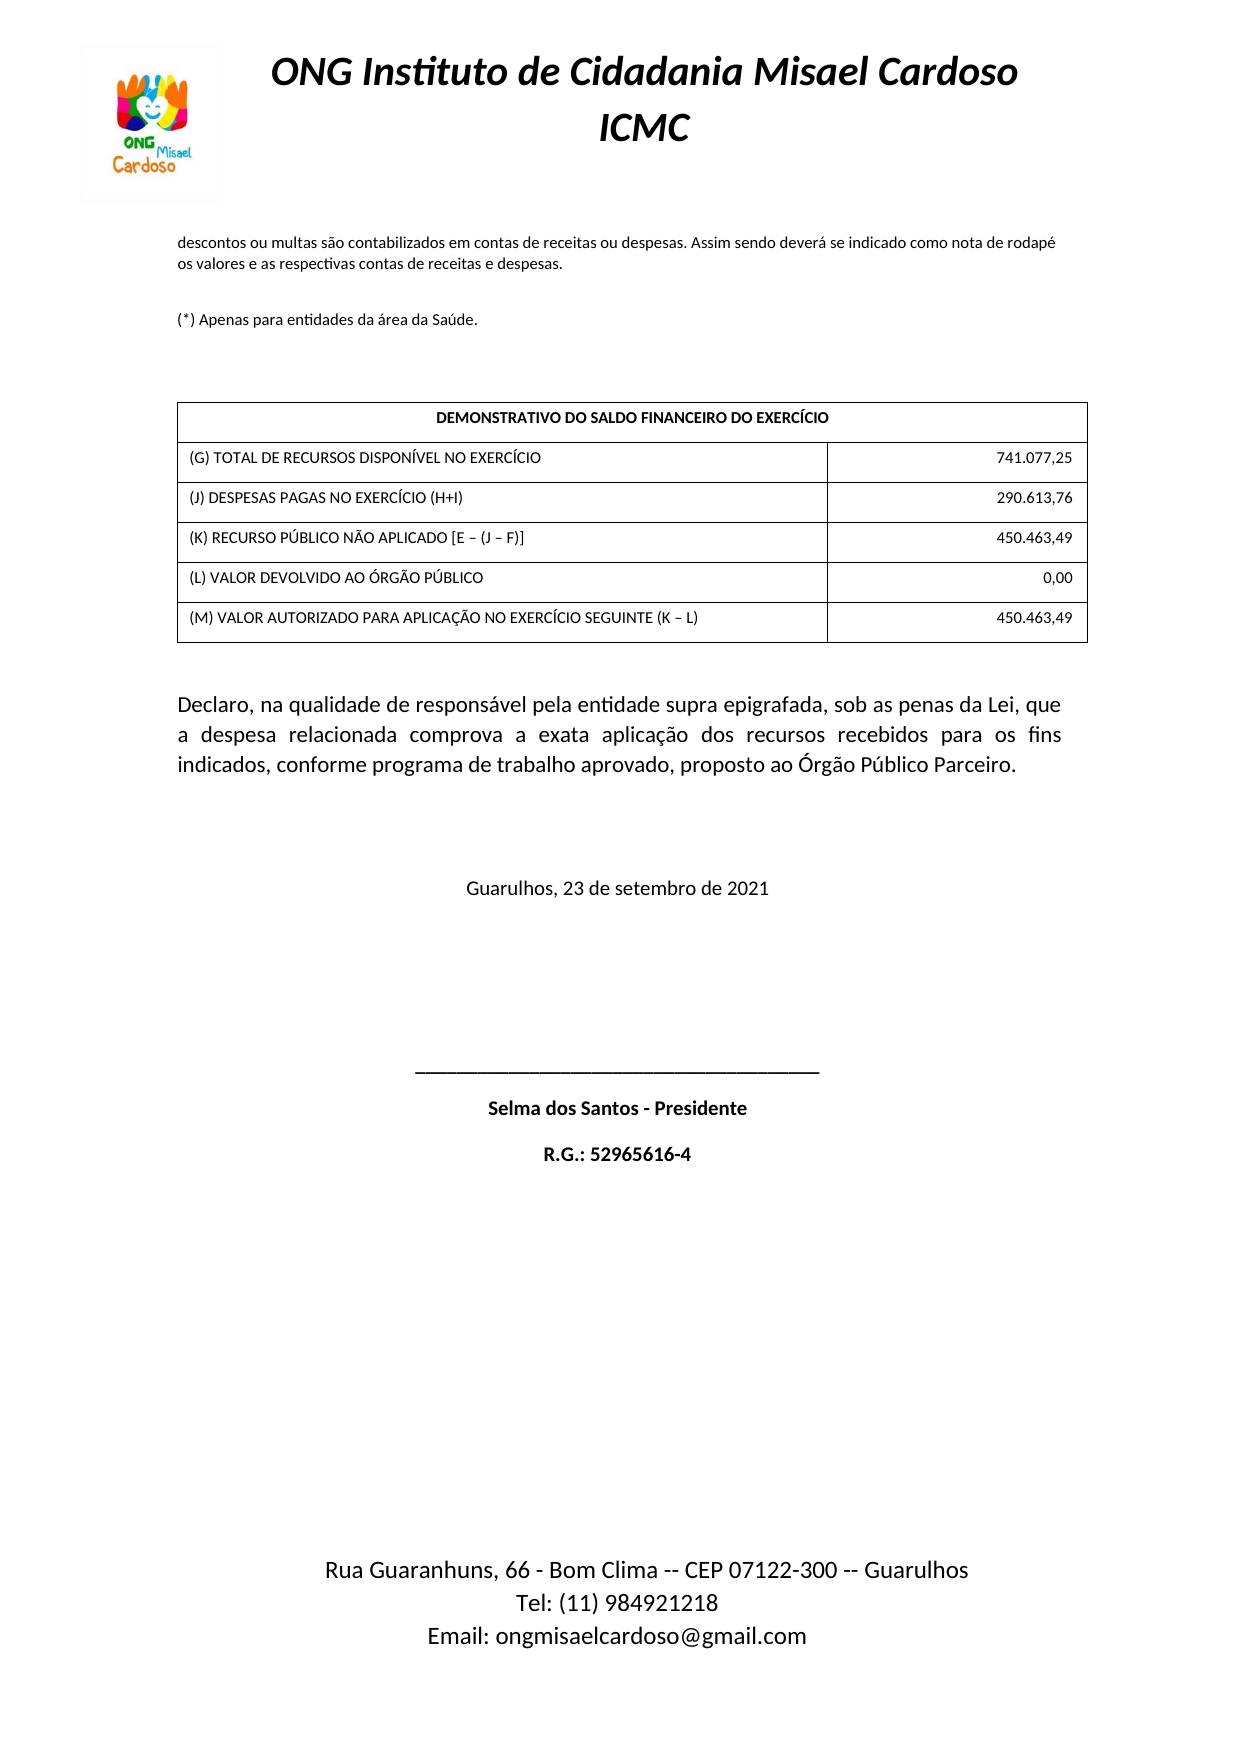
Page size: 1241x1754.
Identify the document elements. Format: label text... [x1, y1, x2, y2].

table_cell 0,00 [828, 563, 1087, 602]
table_cell 450.463,49 [828, 603, 1087, 642]
table_cell 450.463,49 [828, 523, 1087, 562]
table_cell 290.613,76 [828, 483, 1087, 522]
table_cell (G) TOTAL DE RECURSOS DISPONÍVEL NO EXERCÍCIO [178, 443, 827, 482]
text (*) Apenas para entidades da área da Saúde. [177, 309, 1063, 329]
table_header [828, 403, 1087, 442]
table_cell (J) DESPESAS PAGAS NO EXERCÍCIO (H+I) [178, 483, 827, 522]
text R.G.: 52965616-4 [177, 1139, 1063, 1167]
table_header DEMONSTRATIVO DO SALDO FINANCEIRO DO EXERCÍCIO [178, 403, 827, 442]
table_cell (M) VALOR AUTORIZADO PARA APLICAÇÃO NO EXERCÍCIO SEGUINTE (K – L) [178, 603, 827, 642]
text Guarulhos, 23 de setembro de 2021 [177, 875, 1063, 900]
table_cell (K) RECURSO PÚBLICO NÃO APLICADO [E – (J – F)] [178, 523, 827, 562]
table_cell (L) VALOR DEVOLVIDO AO ÓRGÃO PÚBLICO [178, 563, 827, 602]
text Selma dos Santos - Presidente [177, 1095, 1063, 1120]
list descontos ou multas são contabilizados em contas de receitas ou despesas. Assim sendo deverá se indicado como nota de rodapé os valores e as respectivas contas de receitas e despesas. [155, 233, 1063, 274]
table_cell 741.077,25 [828, 443, 1087, 482]
text _______________________________________ [177, 1051, 1062, 1076]
text Declaro, na qualidade de responsável pela entidade supra epigrafada, sob as penas da Lei, que a despesa relacionada comprova a exata aplicação dos recursos recebidos para os fins indicados, conforme programa de trabalho aprovado, proposto ao Órgão Público Parceiro. [177, 690, 1063, 778]
